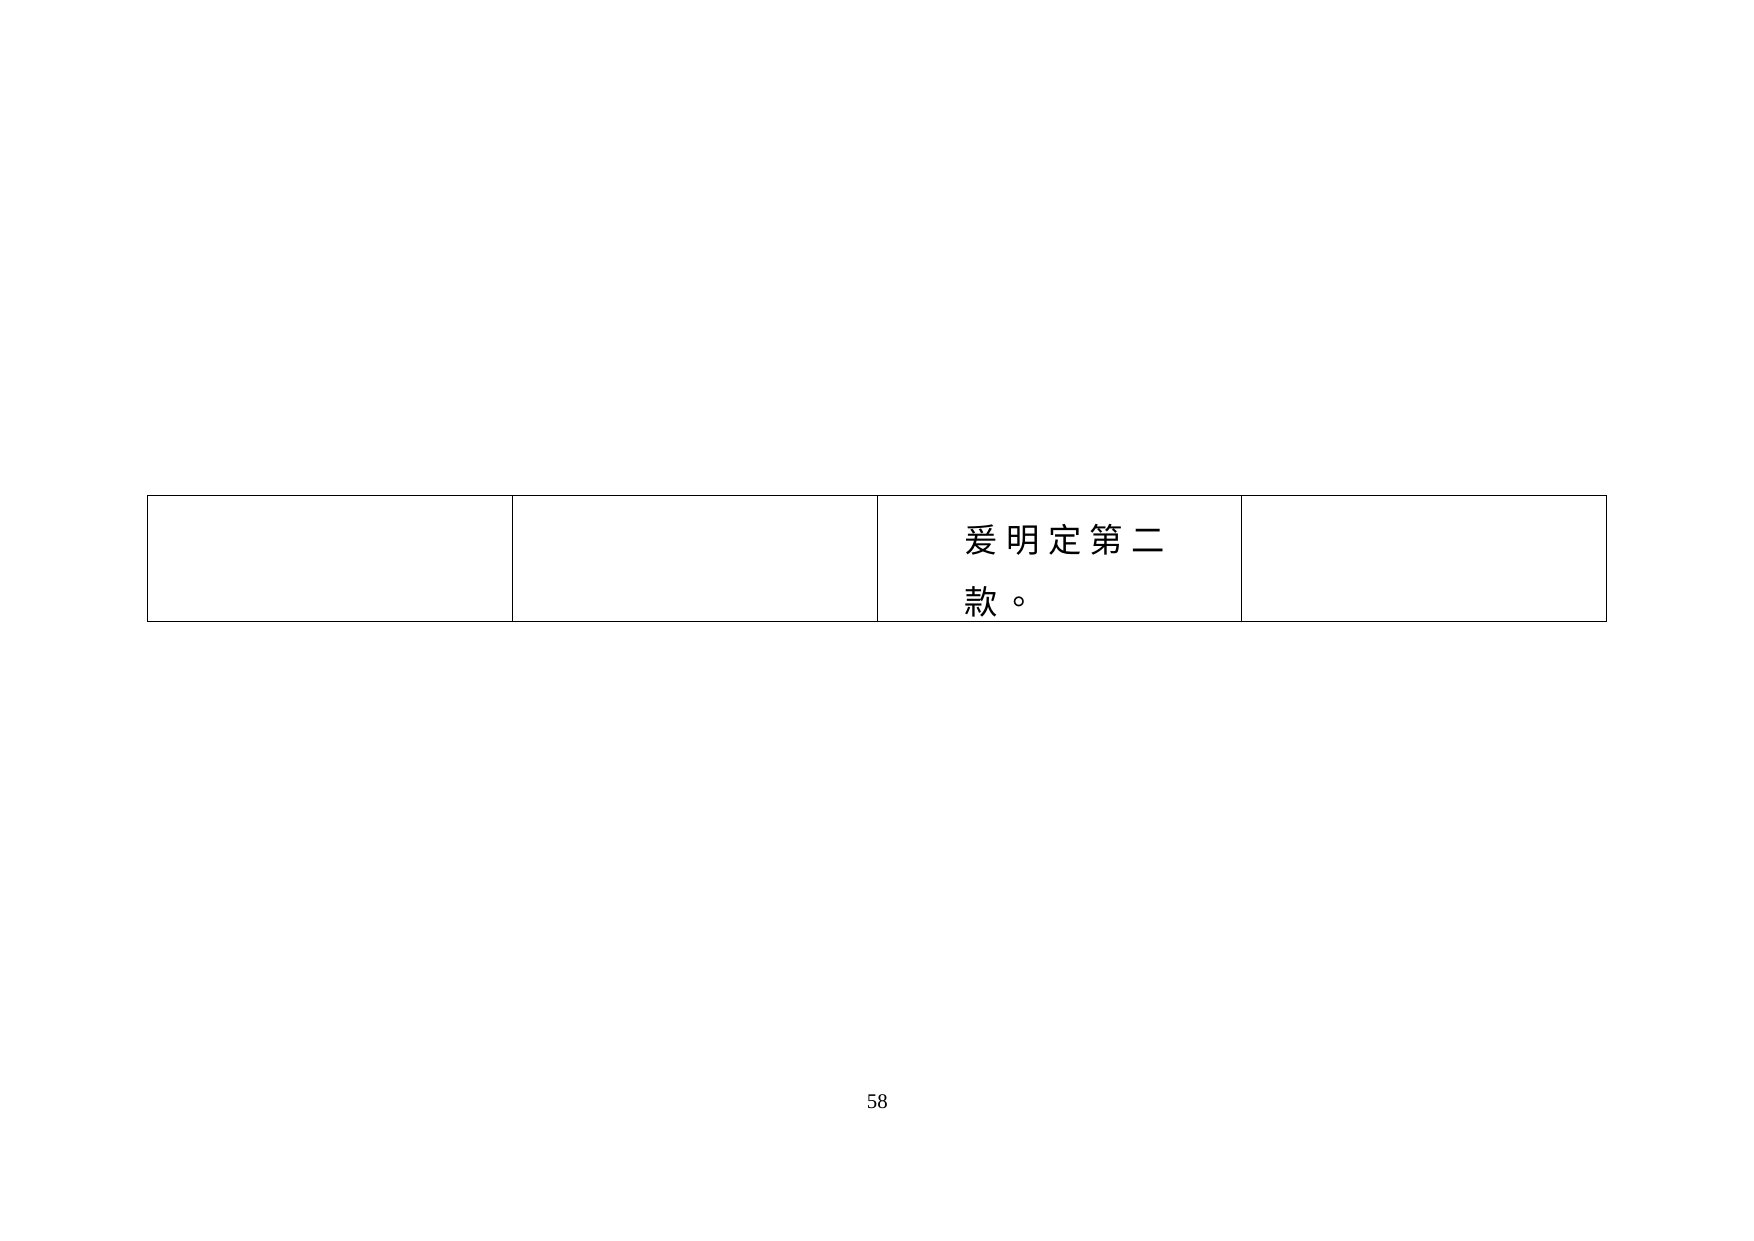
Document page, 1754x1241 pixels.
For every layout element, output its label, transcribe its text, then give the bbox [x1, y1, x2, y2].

table_cell 爰明定第二款。 [878, 496, 1241, 621]
table_cell [148, 496, 512, 621]
table_cell [513, 496, 877, 621]
table_cell [1242, 496, 1606, 621]
